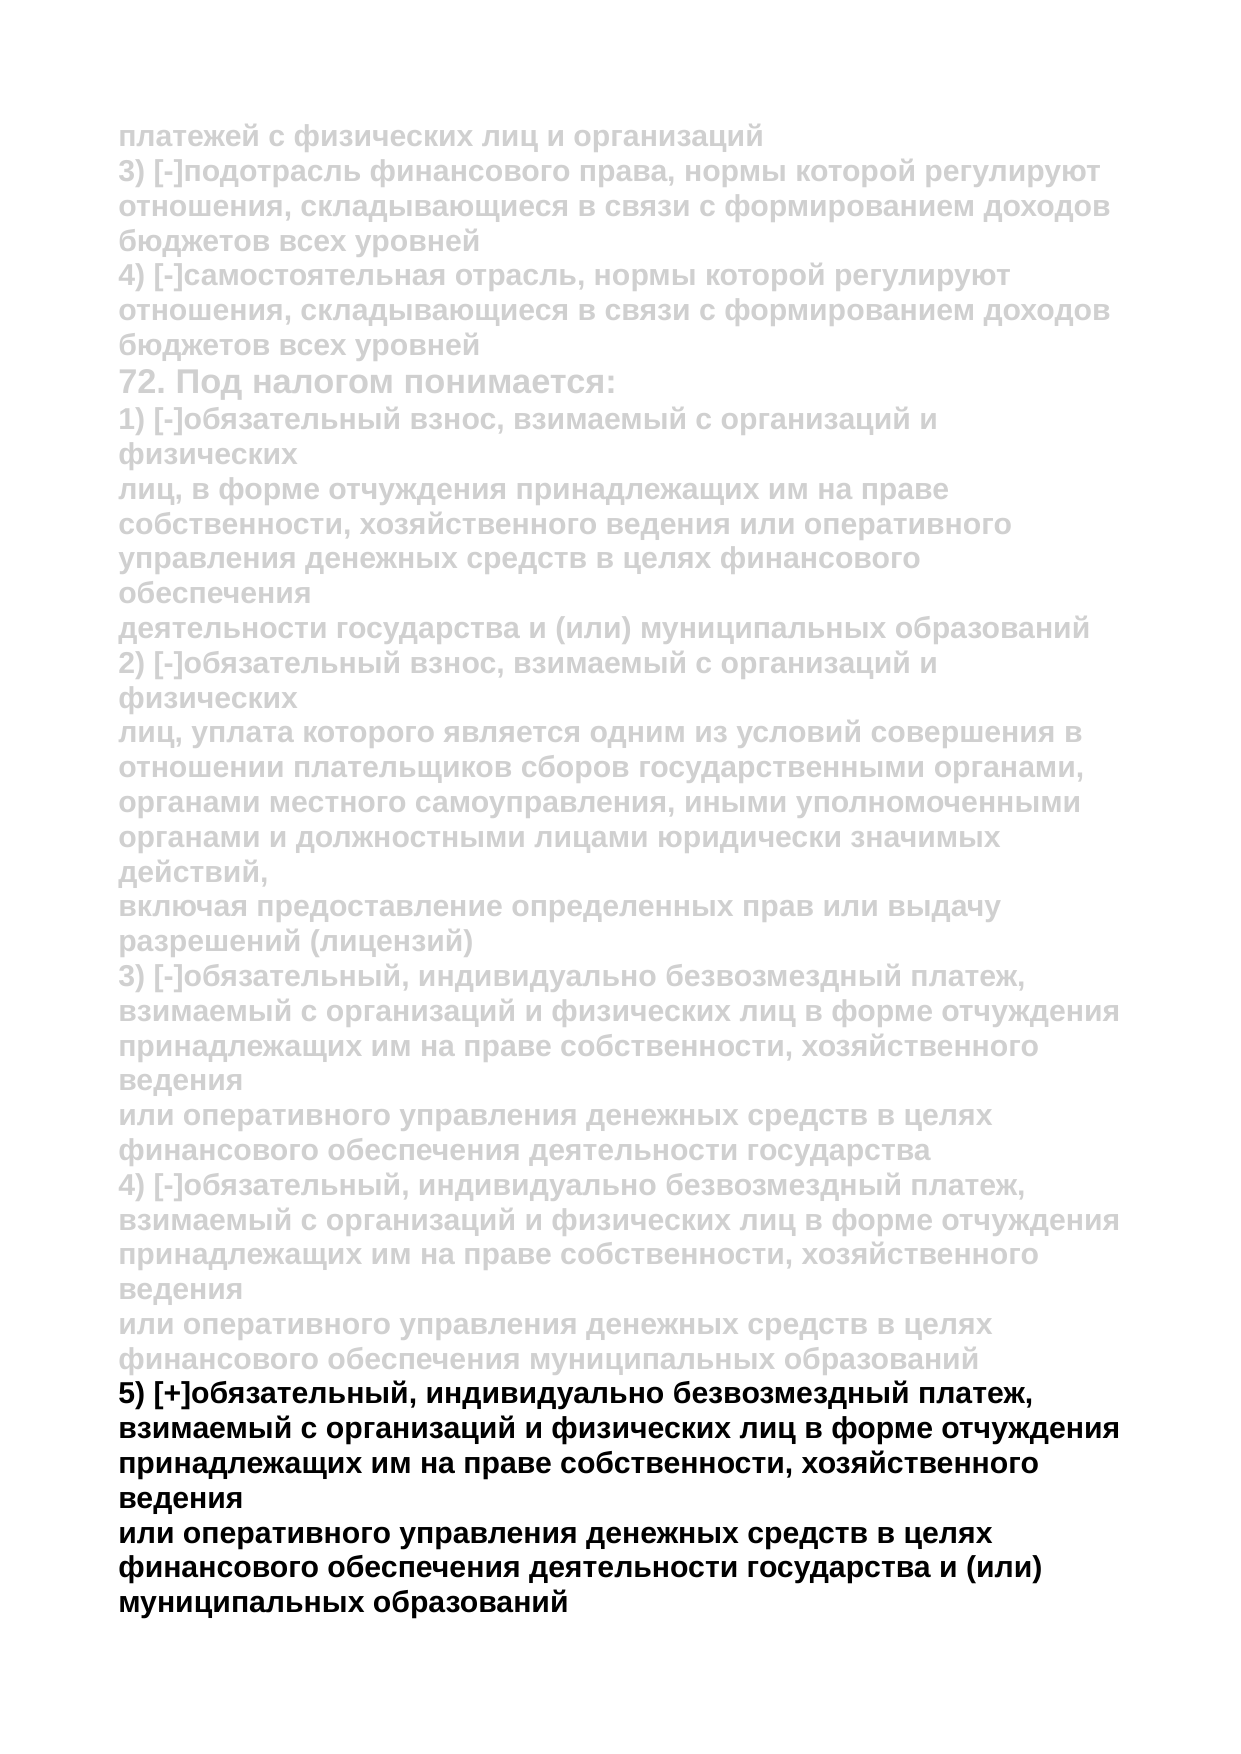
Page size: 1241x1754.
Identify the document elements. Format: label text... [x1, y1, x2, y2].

text отношения, складывающиеся в связи с формированием доходов [118, 292, 1122, 327]
text отношения, складывающиеся в связи с формированием доходов [118, 188, 1122, 222]
text платежей с физических лиц и организаций [118, 118, 1122, 153]
text органами местного самоуправления, иными уполномоченными [118, 784, 1122, 819]
text лиц, уплата которого является одним из условий совершения в [118, 714, 1122, 749]
text 4) [-]самостоятельная отрасль, нормы которой регулируют [118, 257, 1122, 292]
text муниципальных образований [118, 1584, 1122, 1619]
text 4) [-]обязательный, индивидуально безвозмездный платеж, [118, 1167, 1122, 1201]
text разрешений (лицензий) [118, 923, 1122, 958]
text принадлежащих им на праве собственности, хозяйственного ведения [118, 1236, 1122, 1306]
text бюджетов всех уровней [118, 222, 1122, 257]
text или оперативного управления денежных средств в целях [118, 1097, 1122, 1132]
text бюджетов всех уровней [118, 327, 1122, 362]
text 2) [-]обязательный взнос, взимаемый с организаций и физических [118, 645, 1122, 714]
text финансового обеспечения деятельности государства и (или) [118, 1549, 1122, 1584]
text 3) [-]подотрасль финансового права, нормы которой регулируют [118, 153, 1122, 188]
text 5) [+]обязательный, индивидуально безвозмездный платеж, [118, 1375, 1122, 1410]
text управления денежных средств в целях финансового обеспечения [118, 540, 1122, 610]
text 1) [-]обязательный взнос, взимаемый с организаций и физических [118, 401, 1122, 471]
text 72. Под налогом понимается: [118, 362, 1122, 401]
text принадлежащих им на праве собственности, хозяйственного ведения [118, 1027, 1122, 1097]
text финансового обеспечения деятельности государства [118, 1132, 1122, 1167]
text отношении плательщиков сборов государственными органами, [118, 749, 1122, 784]
text органами и должностными лицами юридически значимых действий, [118, 819, 1122, 888]
text принадлежащих им на праве собственности, хозяйственного ведения [118, 1445, 1122, 1514]
text включая предоставление определенных прав или выдачу [118, 888, 1122, 923]
text взимаемый с организаций и физических лиц в форме отчуждения [118, 993, 1122, 1027]
text финансового обеспечения муниципальных образований [118, 1341, 1122, 1375]
text собственности, хозяйственного ведения или оперативного [118, 506, 1122, 540]
text деятельности государства и (или) муниципальных образований [118, 610, 1122, 645]
text взимаемый с организаций и физических лиц в форме отчуждения [118, 1201, 1122, 1236]
text 3) [-]обязательный, индивидуально безвозмездный платеж, [118, 958, 1122, 993]
text или оперативного управления денежных средств в целях [118, 1306, 1122, 1341]
text или оперативного управления денежных средств в целях [118, 1514, 1122, 1549]
text взимаемый с организаций и физических лиц в форме отчуждения [118, 1410, 1122, 1445]
text лиц, в форме отчуждения принадлежащих им на праве [118, 471, 1122, 506]
